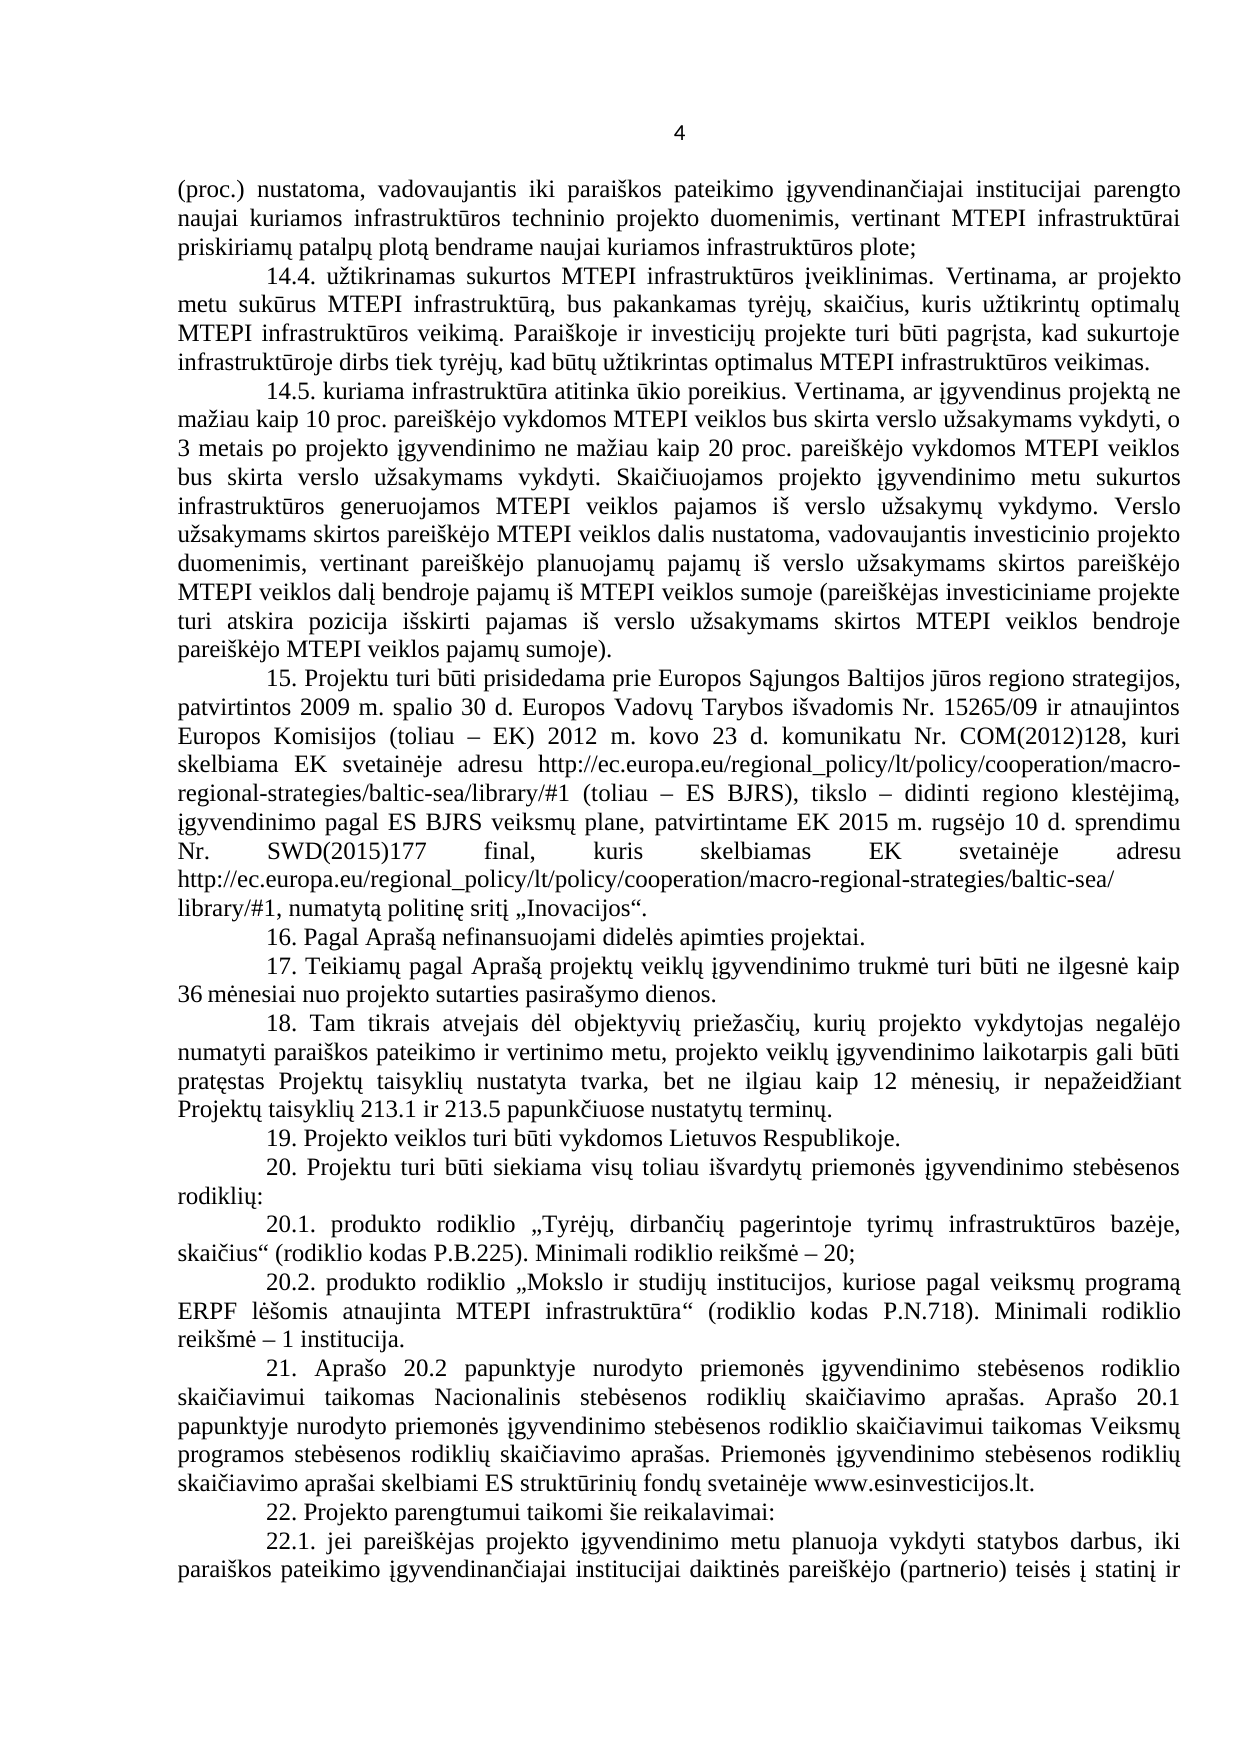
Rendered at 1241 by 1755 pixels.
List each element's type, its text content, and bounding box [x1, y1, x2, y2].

text 22.1. jei pareiškėjas projekto įgyvendinimo metu planuoja vykdyti statybos darbus, iki paraiškos pateikimo įgyvendinančiajai institucijai daiktinės pareiškėjo (partnerio) teisės į statinį ir [177, 1526, 1181, 1583]
text 20.1. produkto rodiklio „Tyrėjų, dirbančių pagerintoje tyrimų infrastruktūros bazėje, skaičius“ (rodiklio kodas P.B.225). Minimali rodiklio reikšmė – 20; [177, 1209, 1181, 1267]
text 18. Tam tikrais atvejais dėl objektyvių priežasčių, kurių projekto vykdytojas negalėjo numatyti paraiškos pateikimo ir vertinimo metu, projekto veiklų įgyvendinimo laikotarpis gali būti pratęstas Projektų taisyklių nustatyta tvarka, bet ne ilgiau kaip 12 mėnesių, ir nepažeidžiant Projektų taisyklių 213.1 ir 213.5 papunkčiuose nustatytų terminų. [177, 1008, 1181, 1123]
text (proc.) nustatoma, vadovaujantis iki paraiškos pateikimo įgyvendinančiajai institucijai parengto naujai kuriamos infrastruktūros techninio projekto duomenimis, vertinant MTEPI infrastruktūrai priskiriamų patalpų plotą bendrame naujai kuriamos infrastruktūros plote; [177, 174, 1181, 261]
text 20. Projektu turi būti siekiama visų toliau išvardytų priemonės įgyvendinimo stebėsenos rodiklių: [177, 1152, 1181, 1209]
text 17. Teikiamų pagal Aprašą projektų veiklų įgyvendinimo trukmė turi būti ne ilgesnė kaip 36 mėnesiai nuo projekto sutarties pasirašymo dienos. [177, 951, 1181, 1008]
text 16. Pagal Aprašą nefinansuojami didelės apimties projektai. [177, 922, 1181, 951]
text 22. Projekto parengtumui taikomi šie reikalavimai: [177, 1497, 1181, 1526]
text 14.5. kuriama infrastruktūra atitinka ūkio poreikius. Vertinama, ar įgyvendinus projektą ne mažiau kaip 10 proc. pareiškėjo vykdomos MTEPI veiklos bus skirta verslo užsakymams vykdyti, o 3 metais po projekto įgyvendinimo ne mažiau kaip 20 proc. pareiškėjo vykdomos MTEPI veiklos bus skirta verslo užsakymams vykdyti. Skaičiuojamos projekto įgyvendinimo metu sukurtos infrastruktūros generuojamos MTEPI veiklos pajamos iš verslo užsakymų vykdymo. Verslo užsakymams skirtos pareiškėjo MTEPI veiklos dalis nustatoma, vadovaujantis investicinio projekto duomenimis, vertinant pareiškėjo planuojamų pajamų iš verslo užsakymams skirtos pareiškėjo MTEPI veiklos dalį bendroje pajamų iš MTEPI veiklos sumoje (pareiškėjas investiciniame projekte turi atskira pozicija išskirti pajamas iš verslo užsakymams skirtos MTEPI veiklos bendroje pareiškėjo MTEPI veiklos pajamų sumoje). [177, 376, 1181, 663]
text 15. Projektu turi būti prisidedama prie Europos Sąjungos Baltijos jūros regiono strategijos, patvirtintos 2009 m. spalio 30 d. Europos Vadovų Tarybos išvadomis Nr. 15265/09 ir atnaujintos Europos Komisijos (toliau – EK) 2012 m. kovo 23 d. komunikatu Nr. COM(2012)128, kuri skelbiama EK svetainėje adresu http://ec.europa.eu/regional_policy/lt/policy/cooperation/macro-regional-strategies/baltic-sea/library/#1 (toliau – ES BJRS), tikslo – didinti regiono klestėjimą, įgyvendinimo pagal ES BJRS veiksmų plane, patvirtintame EK 2015 m. rugsėjo 10 d. sprendimu Nr. SWD(2015)177 final, kuris skelbiamas EK svetainėje adresu http://ec.europa.eu/regional_policy/lt/policy/cooperation/macro-regional-strategies/baltic-sea/library/#1, numatytą politinę sritį „Inovacijos“. [177, 663, 1181, 922]
text 19. Projekto veiklos turi būti vykdomos Lietuvos Respublikoje. [177, 1123, 1181, 1152]
text 21. Aprašo 20.2 papunktyje nurodyto priemonės įgyvendinimo stebėsenos rodiklio skaičiavimui taikomas Nacionalinis stebėsenos rodiklių skaičiavimo aprašas. Aprašo 20.1 papunktyje nurodyto priemonės įgyvendinimo stebėsenos rodiklio skaičiavimui taikomas Veiksmų programos stebėsenos rodiklių skaičiavimo aprašas. Priemonės įgyvendinimo stebėsenos rodiklių skaičiavimo aprašai skelbiami ES struktūrinių fondų svetainėje www.esinvesticijos.lt. [177, 1353, 1181, 1497]
text 14.4. užtikrinamas sukurtos MTEPI infrastruktūros įveiklinimas. Vertinama, ar projekto metu sukūrus MTEPI infrastruktūrą, bus pakankamas tyrėjų, skaičius, kuris užtikrintų optimalų MTEPI infrastruktūros veikimą. Paraiškoje ir investicijų projekte turi būti pagrįsta, kad sukurtoje infrastruktūroje dirbs tiek tyrėjų, kad būtų užtikrintas optimalus MTEPI infrastruktūros veikimas. [177, 261, 1181, 376]
text 20.2. produkto rodiklio „Mokslo ir studijų institucijos, kuriose pagal veiksmų programą ERPF lėšomis atnaujinta MTEPI infrastruktūra“ (rodiklio kodas P.N.718). Minimali rodiklio reikšmė – 1 institucija. [177, 1267, 1181, 1353]
